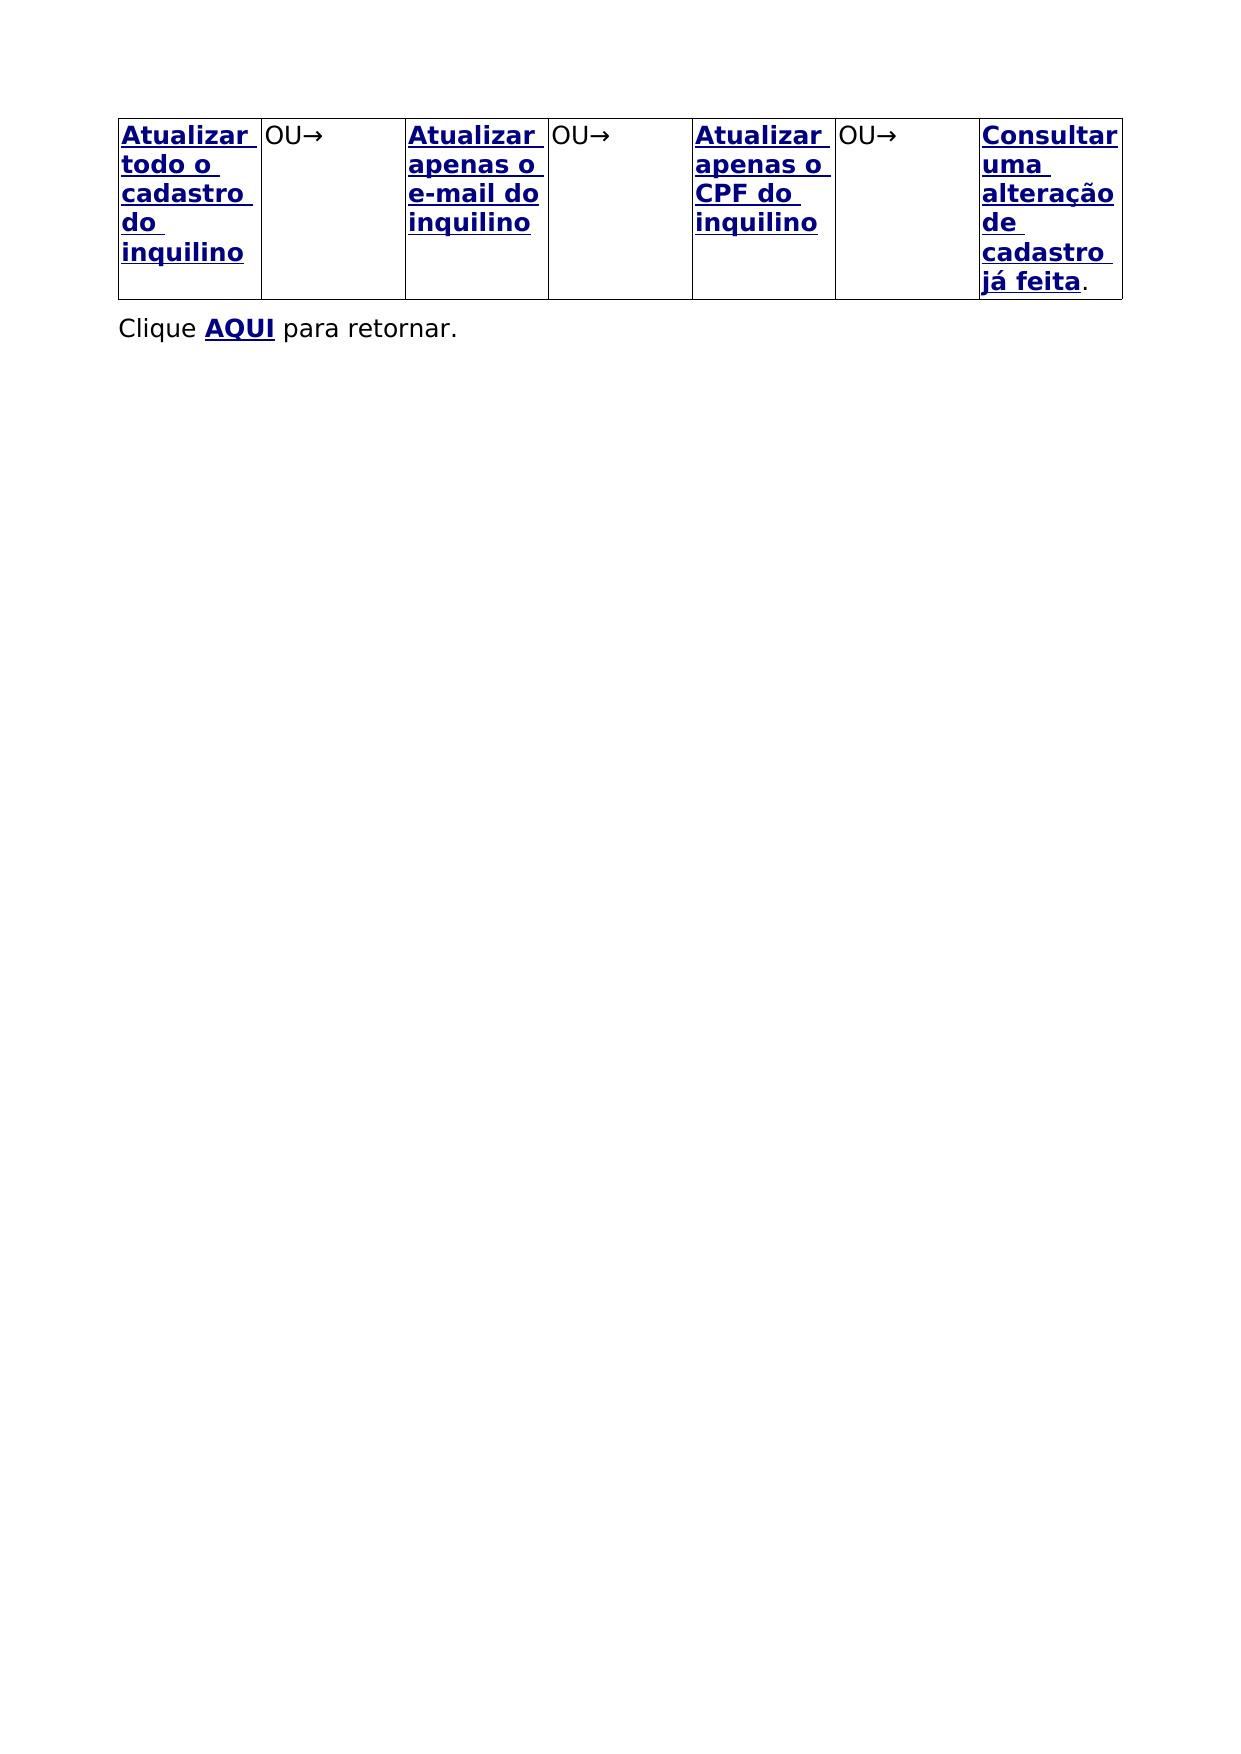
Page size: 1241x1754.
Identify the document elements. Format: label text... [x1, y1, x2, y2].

table_header OU→ [262, 119, 405, 299]
table_header OU→ [549, 119, 692, 299]
table_header Consultar uma alteração de cadastro já feita. [980, 119, 1122, 299]
table_header Atualizar todo o cadastro do inquilino [119, 119, 261, 299]
table_header Atualizar apenas o CPF do inquilino [693, 119, 835, 299]
text Clique AQUI para retornar. [118, 314, 1122, 343]
table_header Atualizar apenas o e-mail do inquilino [406, 119, 548, 299]
table_header OU→ [836, 119, 979, 299]
